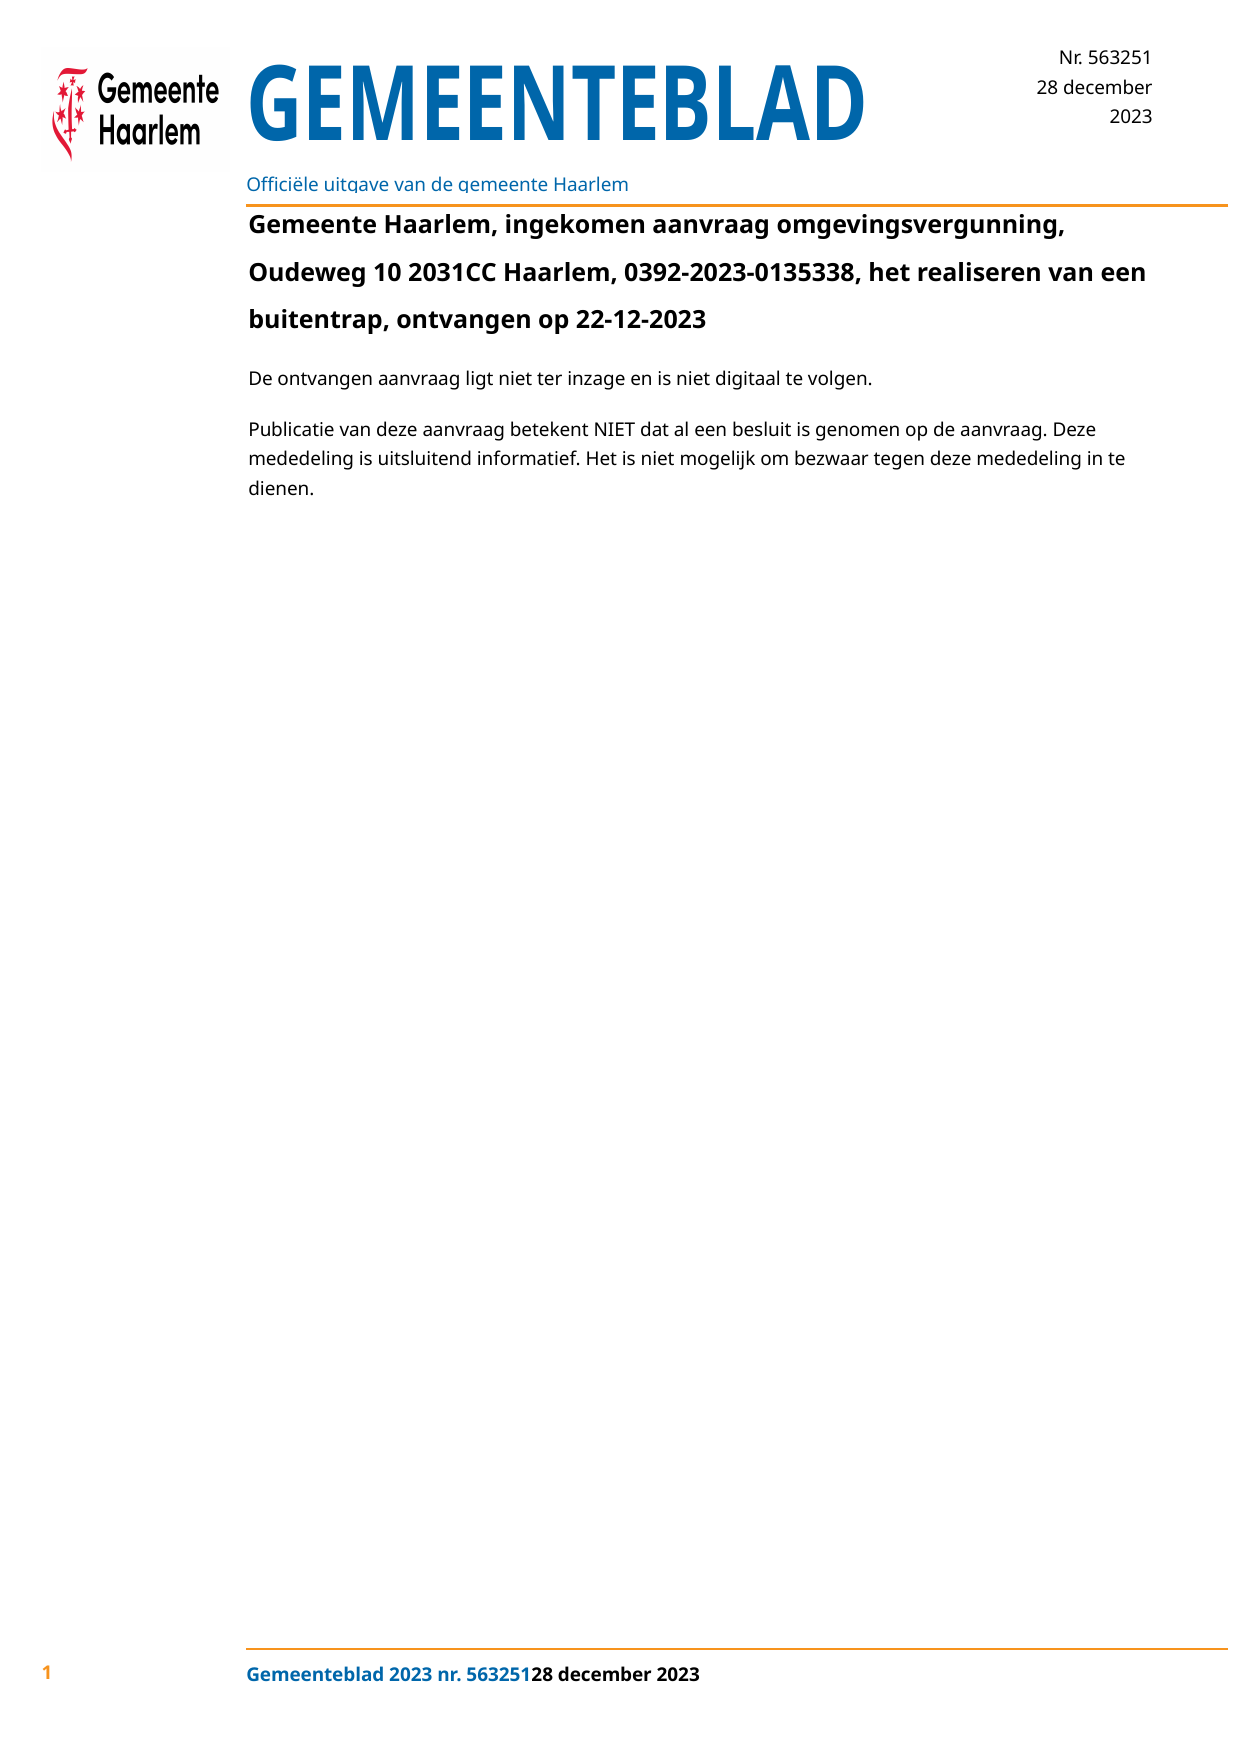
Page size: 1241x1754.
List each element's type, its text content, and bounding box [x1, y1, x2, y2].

picture [41, 47, 231, 172]
text Publicatie van deze aanvraag betekent NIET dat al een besluit is genomen op de aanvraag. Deze mededeling is uitsluitend informatief. Het is niet mogelijk om bezwaar tegen deze mededeling in te dienen. [248, 416, 1152, 501]
text De ontvangen aanvraag ligt niet ter inzage en is niet digitaal te volgen. [248, 366, 1152, 391]
text Gemeente Haarlem, ingekomen aanvraag omgevingsvergunning, Oudeweg 10 2031CC Haarlem, 0392-2023-0135338, het realiseren van een buitentrap, ontvangen op 22-12-2023 [248, 207, 1152, 336]
